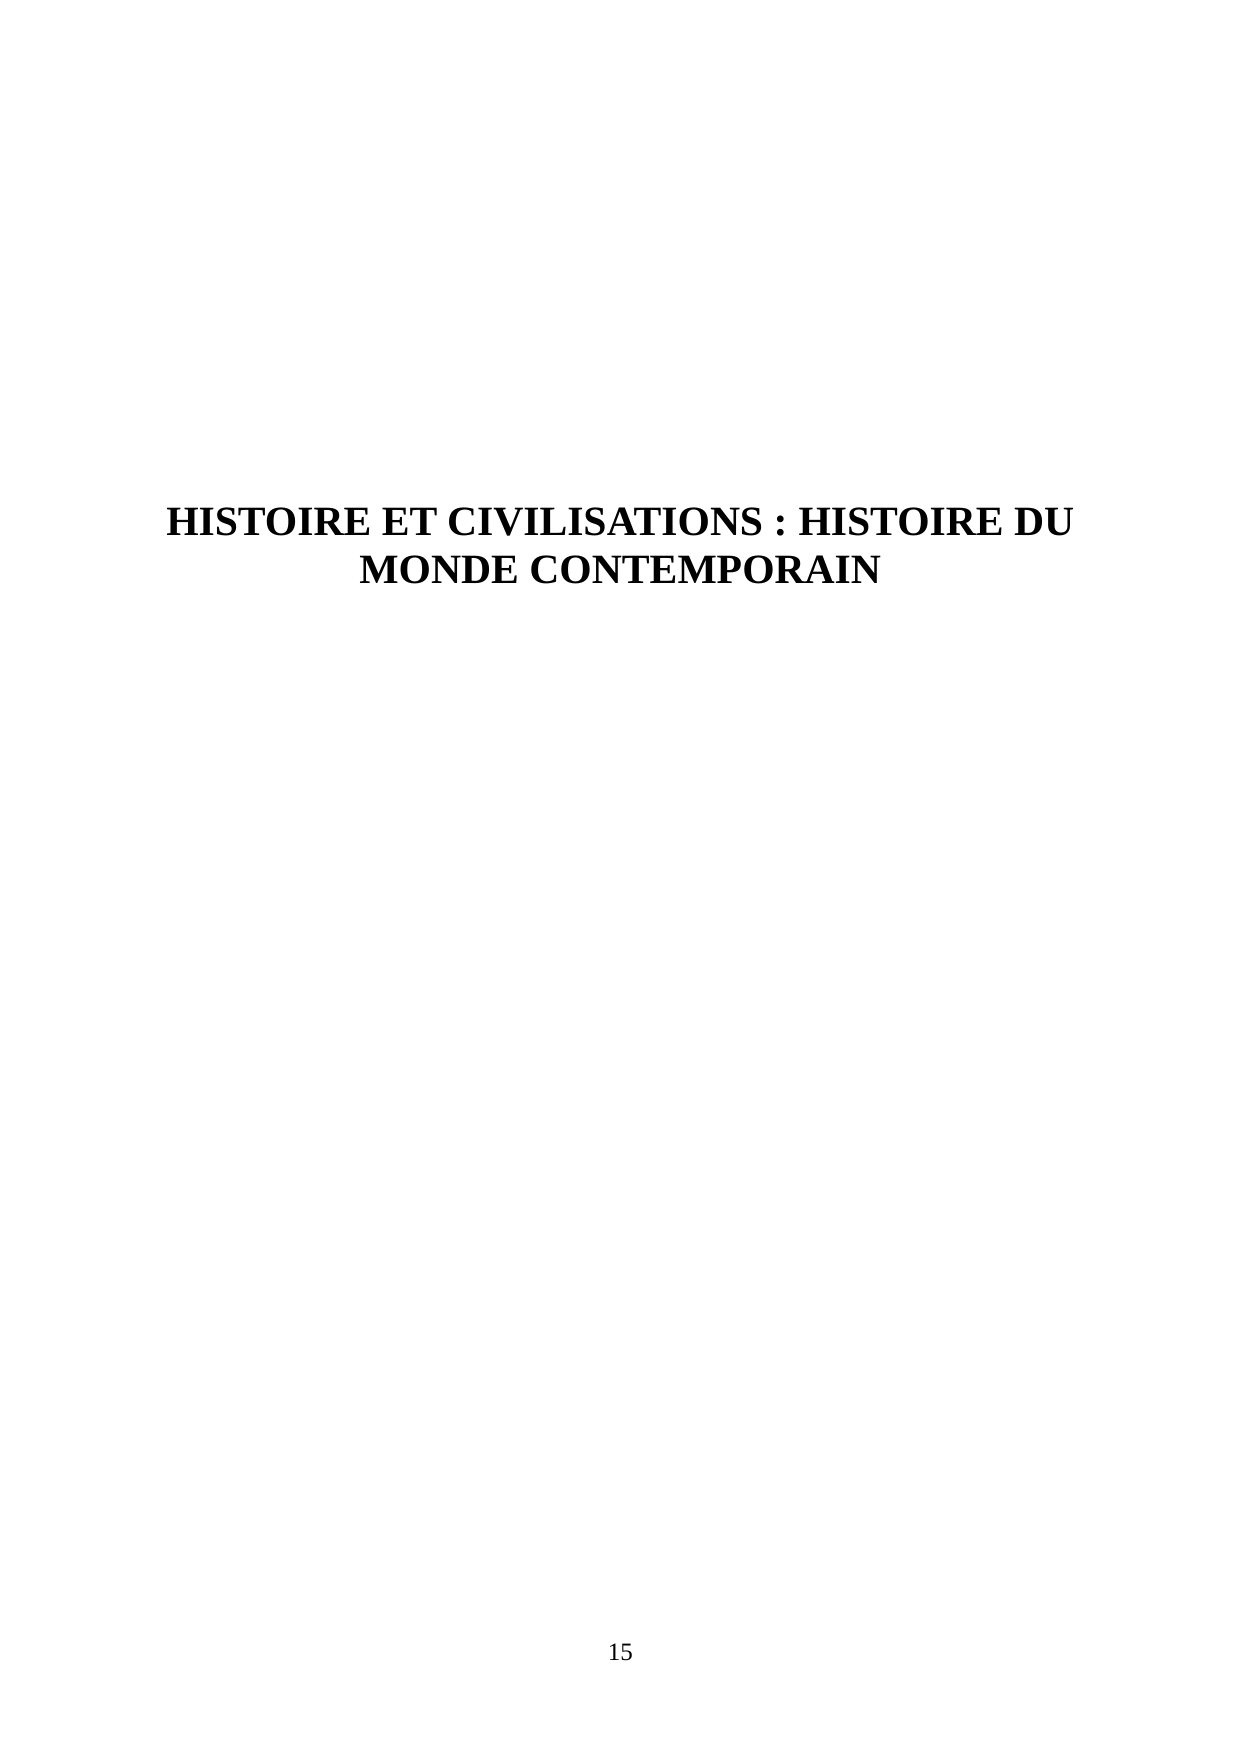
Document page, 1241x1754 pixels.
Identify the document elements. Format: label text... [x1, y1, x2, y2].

subtitle HISTOIRE ET CIVILISATIONS : HISTOIRE DU MONDE CONTEMPORAIN [118, 497, 1122, 593]
